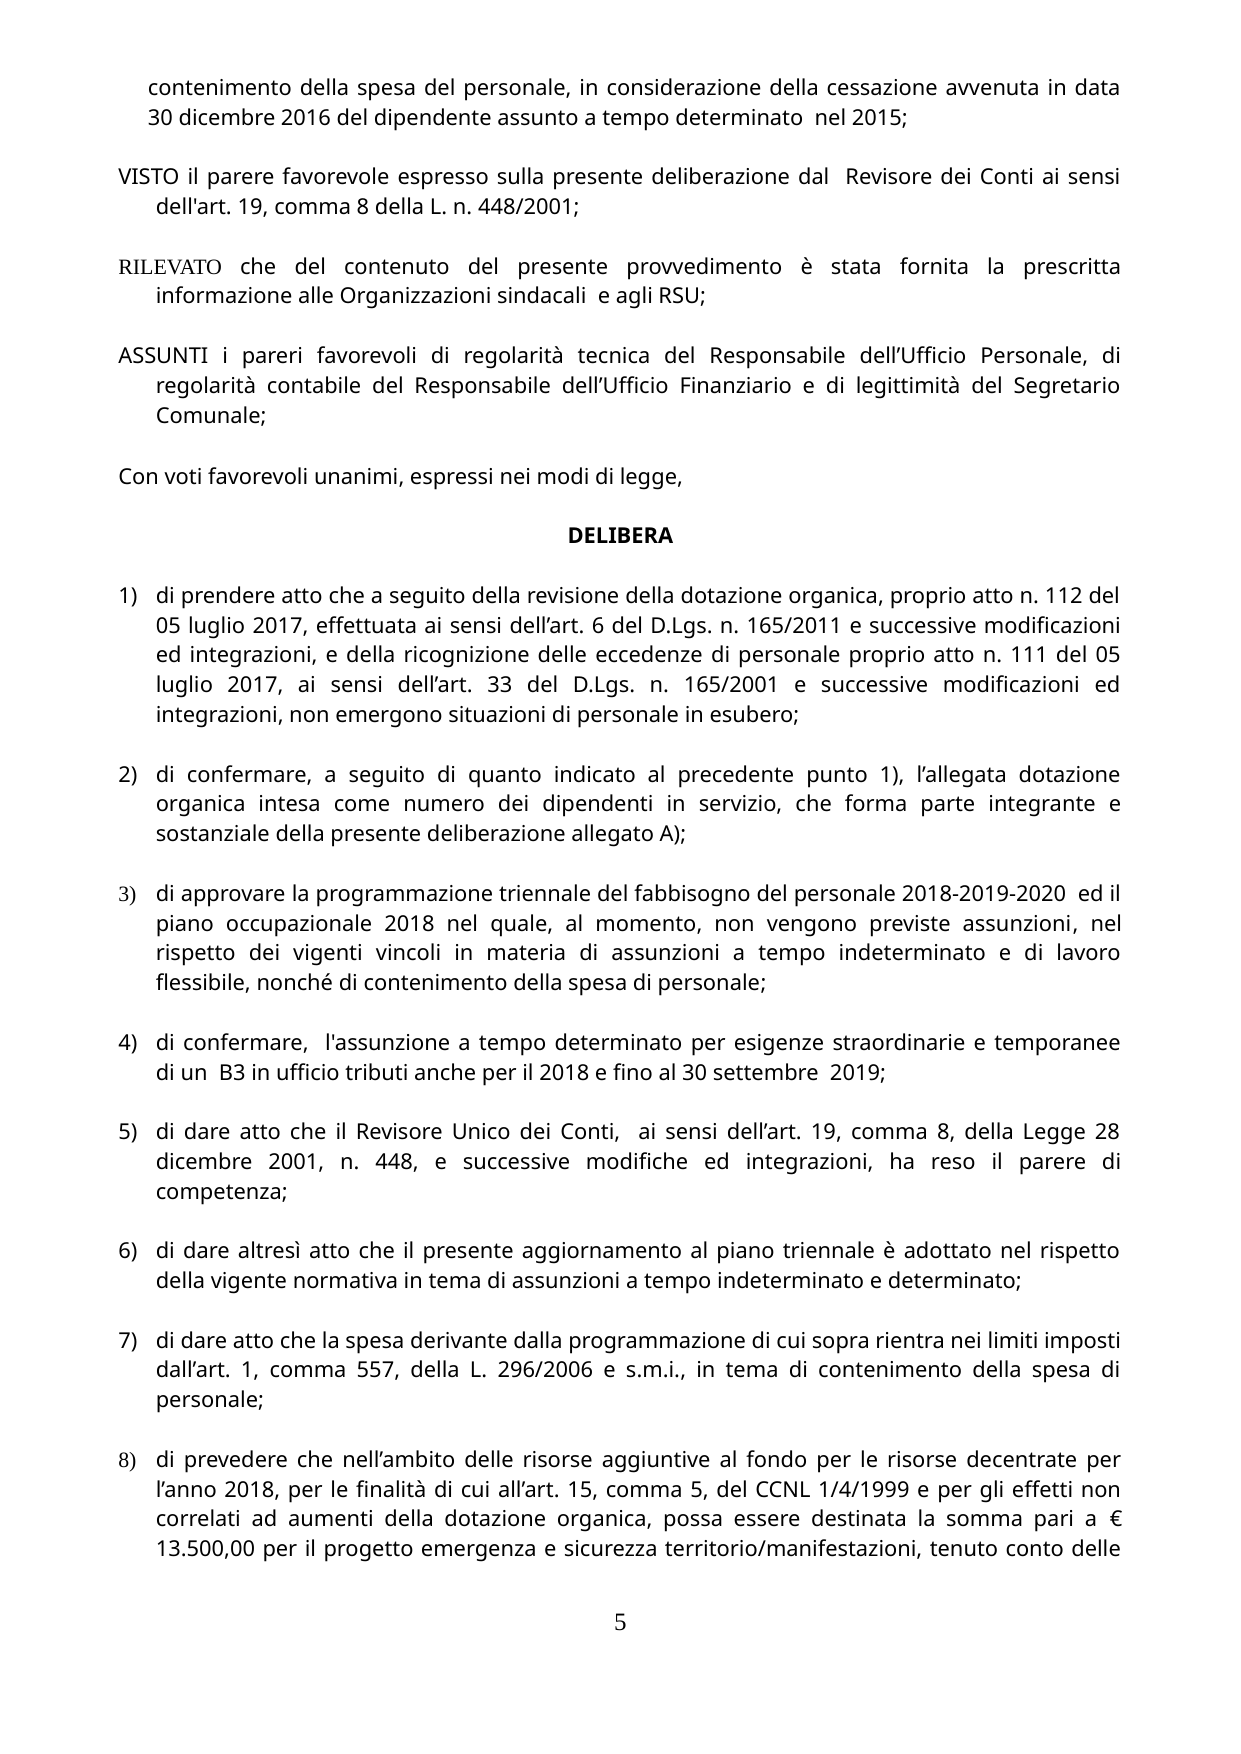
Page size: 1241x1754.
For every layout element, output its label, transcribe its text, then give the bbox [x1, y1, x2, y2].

list di approvare la programmazione triennale del fabbisogno del personale 2018-2019-2020 ed il piano occupazionale 2018 nel quale, al momento, non vengono previste assunzioni, nel rispetto dei vigenti vincoli in materia di assunzioni a tempo indeterminato e di lavoro flessibile, nonché di contenimento della spesa di personale; [118, 878, 1122, 997]
text Con voti favorevoli unanimi, espressi nei modi di legge, [118, 461, 1122, 491]
list di confermare, l'assunzione a tempo determinato per esigenze straordinarie e temporanee di un B3 in ufficio tributi anche per il 2018 e fino al 30 settembre 2019; [118, 1027, 1122, 1086]
list di dare atto che il Revisore Unico dei Conti, ai sensi dell’art. 19, comma 8, della Legge 28 dicembre 2001, n. 448, e successive modifiche ed integrazioni, ha reso il parere di competenza; [118, 1116, 1122, 1206]
list di prendere atto che a seguito della revisione della dotazione organica, proprio atto n. 112 del 05 luglio 2017, effettuata ai sensi dell’art. 6 del D.Lgs. n. 165/2011 e successive modificazioni ed integrazioni, e della ricognizione delle eccedenze di personale proprio atto n. 111 del 05 luglio 2017, ai sensi dell’art. 33 del D.Lgs. n. 165/2001 e successive modificazioni ed integrazioni, non emergono situazioni di personale in esubero; [118, 580, 1122, 729]
list di dare altresì atto che il presente aggiornamento al piano triennale è adottato nel rispetto della vigente normativa in tema di assunzioni a tempo indeterminato e determinato; [118, 1235, 1122, 1295]
list di confermare, a seguito di quanto indicato al precedente punto 1), l’allegata dotazione organica intesa come numero dei dipendenti in servizio, che forma parte integrante e sostanziale della presente deliberazione allegato A); [118, 759, 1122, 848]
text ASSUNTI i pareri favorevoli di regolarità tecnica del Responsabile dell’Ufficio Personale, di regolarità contabile del Responsabile dell’Ufficio Finanziario e di legittimità del Segretario Comunale; [118, 340, 1122, 429]
text VISTO il parere favorevole espresso sulla presente deliberazione dal Revisore dei Conti ai sensi dell'art. 19, comma 8 della L. n. 448/2001; [118, 161, 1122, 221]
list di dare atto che la spesa derivante dalla programmazione di cui sopra rientra nei limiti imposti dall’art. 1, comma 557, della L. 296/2006 e s.m.i., in tema di contenimento della spesa di personale; [118, 1325, 1122, 1414]
text RILEVATO che del contenuto del presente provvedimento è stata fornita la prescritta informazione alle Organizzazioni sindacali e agli RSU; [118, 251, 1122, 310]
list di prevedere che nell’ambito delle risorse aggiuntive al fondo per le risorse decentrate per l’anno 2018, per le finalità di cui all’art. 15, comma 5, del CCNL 1/4/1999 e per gli effetti non correlati ad aumenti della dotazione organica, possa essere destinata la somma pari a € 13.500,00 per il progetto emergenza e sicurezza territorio/manifestazioni, tenuto conto delle [118, 1444, 1122, 1563]
text DELIBERA [118, 520, 1122, 550]
text contenimento della spesa del personale, in considerazione della cessazione avvenuta in data 30 dicembre 2016 del dipendente assunto a tempo determinato nel 2015; [118, 72, 1122, 132]
